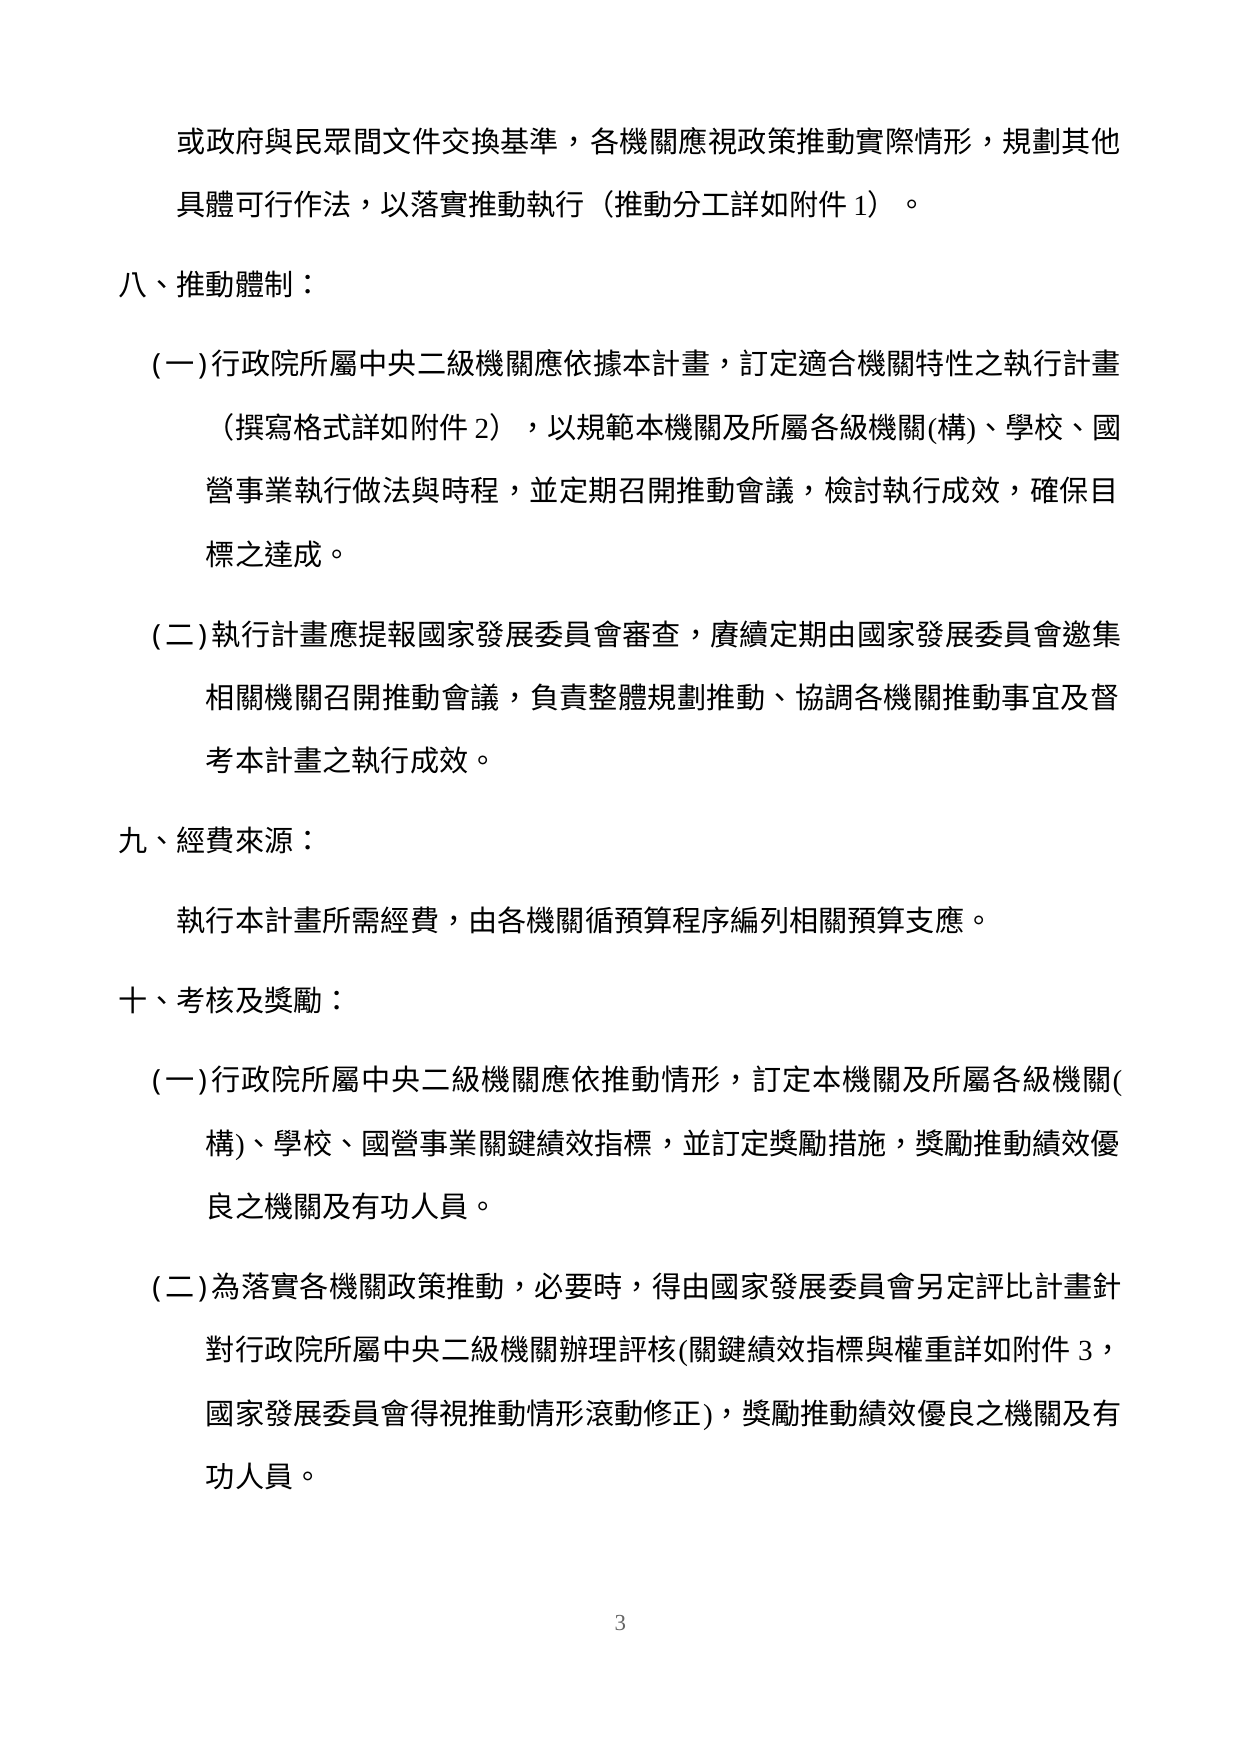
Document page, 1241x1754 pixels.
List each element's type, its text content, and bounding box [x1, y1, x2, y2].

list 考核及獎勵： [118, 977, 1122, 1019]
list 執行計畫應提報國家發展委員會審查，賡續定期由國家發展委員會邀集相關機關召開推動會議，負責整體規劃推動、協調各機關推動事宜及督考本計畫之執行成效。 [147, 611, 1122, 780]
list 行政院所屬中央二級機關應依推動情形，訂定本機關及所屬各級機關(構)、學校、國營事業關鍵績效指標，並訂定獎勵措施，獎勵推動績效優良之機關及有功人員。 [147, 1057, 1122, 1226]
text 執行本計畫所需經費，由各機關循預算程序編列相關預算支應。 [176, 897, 1122, 940]
list 行政院所屬中央二級機關應依據本計畫，訂定適合機關特性之執行計畫（撰寫格式詳如附件2），以規範本機關及所屬各級機關(構)、學校、國營事業執行做法與時程，並定期召開推動會議，檢討執行成效，確保目標之達成。 [147, 341, 1122, 574]
list 推動體制： [118, 261, 1122, 303]
text 或政府與民眾間文件交換基準，各機關應視政策推動實際情形，規劃其他具體可行作法，以落實推動執行（推動分工詳如附件1）。 [176, 118, 1122, 224]
list 經費來源： [118, 818, 1122, 860]
list 為落實各機關政策推動，必要時，得由國家發展委員會另定評比計畫針對行政院所屬中央二級機關辦理評核(關鍵績效指標與權重詳如附件3，國家發展委員會得視推動情形滾動修正)，獎勵推動績效優良之機關及有功人員。 [147, 1263, 1122, 1496]
